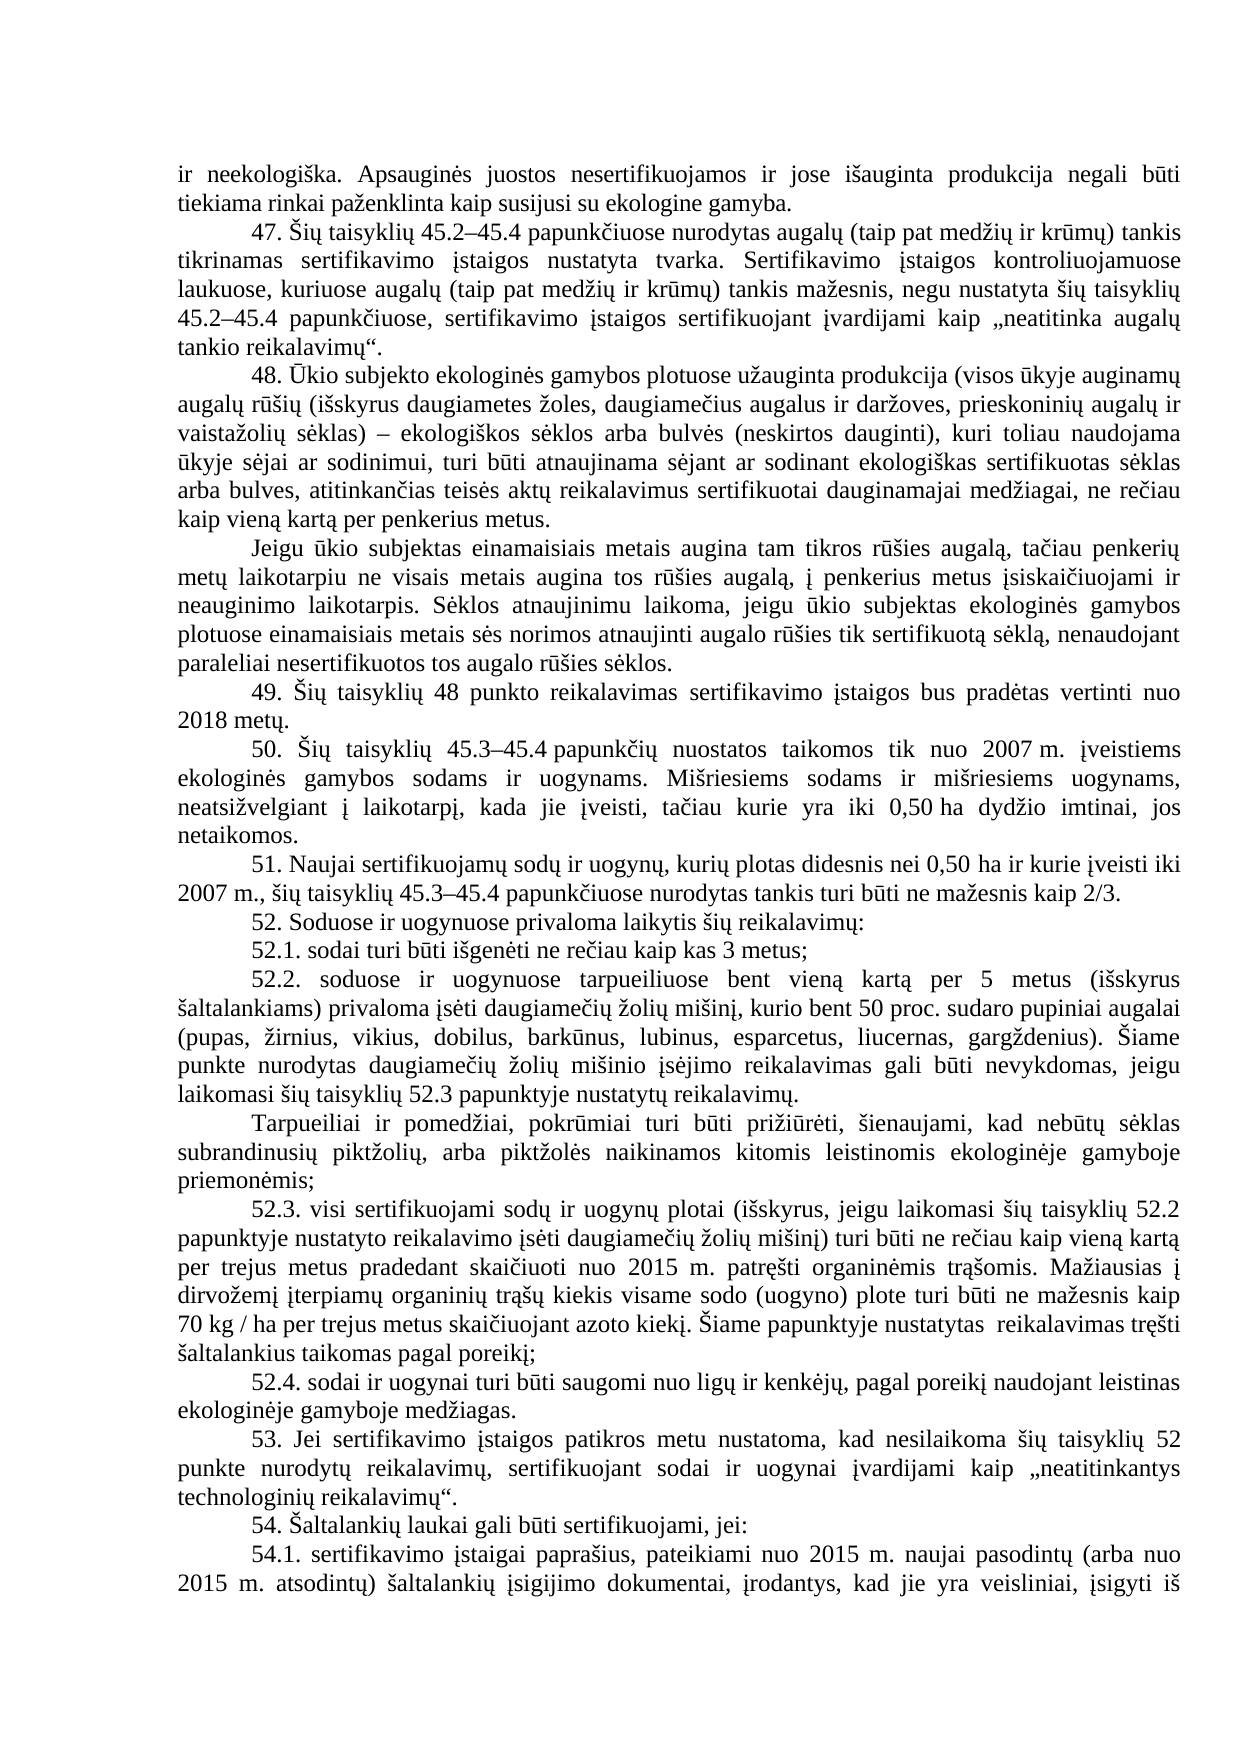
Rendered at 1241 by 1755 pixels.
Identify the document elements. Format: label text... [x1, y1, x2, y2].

text 47. Šių taisyklių 45.2–45.4 papunkčiuose nurodytas augalų (taip pat medžių ir krūmų) tankis tikrinamas sertifikavimo įstaigos nustatyta tvarka. Sertifikavimo įstaigos kontroliuojamuose laukuose, kuriuose augalų (taip pat medžių ir krūmų) tankis mažesnis, negu nustatyta šių taisyklių 45.2–45.4 papunkčiuose, sertifikavimo įstaigos sertifikuojant įvardijami kaip „neatitinka augalų tankio reikalavimų“. [177, 217, 1181, 361]
text 52. Soduose ir uogynuose privaloma laikytis šių reikalavimų: [177, 907, 1181, 936]
text 52.3. visi sertifikuojami sodų ir uogynų plotai (išskyrus, jeigu laikomasi šių taisyklių 52.2 papunktyje nustatyto reikalavimo įsėti daugiamečių žolių mišinį) turi būti ne rečiau kaip vieną kartą per trejus metus pradedant skaičiuoti nuo 2015 m. patręšti organinėmis trąšomis. Mažiausias į dirvožemį įterpiamų organinių trąšų kiekis visame sodo (uogyno) plote turi būti ne mažesnis kaip 70 kg / ha per trejus metus skaičiuojant azoto kiekį. Šiame papunktyje nustatytas reikalavimas tręšti šaltalankius taikomas pagal poreikį; [177, 1194, 1181, 1367]
text Jeigu ūkio subjektas einamaisiais metais augina tam tikros rūšies augalą, tačiau penkerių metų laikotarpiu ne visais metais augina tos rūšies augalą, į penkerius metus įsiskaičiuojami ir neauginimo laikotarpis. Sėklos atnaujinimu laikoma, jeigu ūkio subjektas ekologinės gamybos plotuose einamaisiais metais sės norimos atnaujinti augalo rūšies tik sertifikuotą sėklą, nenaudojant paraleliai nesertifikuotos tos augalo rūšies sėklos. [177, 533, 1181, 677]
text Tarpueiliai ir pomedžiai, pokrūmiai turi būti prižiūrėti, šienaujami, kad nebūtų sėklas subrandinusių piktžolių, arba piktžolės naikinamos kitomis leistinomis ekologinėje gamyboje priemonėmis; [177, 1108, 1181, 1194]
text 52.1. sodai turi būti išgenėti ne rečiau kaip kas 3 metus; [177, 936, 1181, 964]
text 52.4. sodai ir uogynai turi būti saugomi nuo ligų ir kenkėjų, pagal poreikį naudojant leistinas ekologinėje gamyboje medžiagas. [177, 1367, 1181, 1424]
text 53. Jei sertifikavimo įstaigos patikros metu nustatoma, kad nesilaikoma šių taisyklių 52 punkte nurodytų reikalavimų, sertifikuojant sodai ir uogynai įvardijami kaip „neatitinkantys technologinių reikalavimų“. [177, 1424, 1181, 1511]
text 50. Šių taisyklių 45.3–45.4 papunkčių nuostatos taikomos tik nuo 2007 m. įveistiems ekologinės gamybos sodams ir uogynams. Mišriesiems sodams ir mišriesiems uogynams, neatsižvelgiant į laikotarpį, kada jie įveisti, tačiau kurie yra iki 0,50 ha dydžio imtinai, jos netaikomos. [177, 734, 1181, 849]
text 54.1. sertifikavimo įstaigai paprašius, pateikiami nuo 2015 m. naujai pasodintų (arba nuo 2015 m. atsodintų) šaltalankių įsigijimo dokumentai, įrodantys, kad jie yra veisliniai, įsigyti iš [177, 1539, 1181, 1597]
text 49. Šių taisyklių 48 punkto reikalavimas sertifikavimo įstaigos bus pradėtas vertinti nuo 2018 metų. [177, 677, 1181, 734]
text ir neekologiška. Apsauginės juostos nesertifikuojamos ir jose išauginta produkcija negali būti tiekiama rinkai paženklinta kaip susijusi su ekologine gamyba. [177, 159, 1181, 217]
text 48. Ūkio subjekto ekologinės gamybos plotuose užauginta produkcija (visos ūkyje auginamų augalų rūšių (išskyrus daugiametes žoles, daugiamečius augalus ir daržoves, prieskoninių augalų ir vaistažolių sėklas) – ekologiškos sėklos arba bulvės (neskirtos dauginti), kuri toliau naudojama ūkyje sėjai ar sodinimui, turi būti atnaujinama sėjant ar sodinant ekologiškas sertifikuotas sėklas arba bulves, atitinkančias teisės aktų reikalavimus sertifikuotai dauginamajai medžiagai, ne rečiau kaip vieną kartą per penkerius metus. [177, 361, 1181, 533]
text 54. Šaltalankių laukai gali būti sertifikuojami, jei: [177, 1511, 1181, 1539]
text 52.2. soduose ir uogynuose tarpueiliuose bent vieną kartą per 5 metus (išskyrus šaltalankiams) privaloma įsėti daugiamečių žolių mišinį, kurio bent 50 proc. sudaro pupiniai augalai (pupas, žirnius, vikius, dobilus, barkūnus, lubinus, esparcetus, liucernas, gargždenius). Šiame punkte nurodytas daugiamečių žolių mišinio įsėjimo reikalavimas gali būti nevykdomas, jeigu laikomasi šių taisyklių 52.3 papunktyje nustatytų reikalavimų. [177, 964, 1181, 1108]
text 51. Naujai sertifikuojamų sodų ir uogynų, kurių plotas didesnis nei 0,50 ha ir kurie įveisti iki 2007 m., šių taisyklių 45.3–45.4 papunkčiuose nurodytas tankis turi būti ne mažesnis kaip 2/3. [177, 849, 1181, 907]
